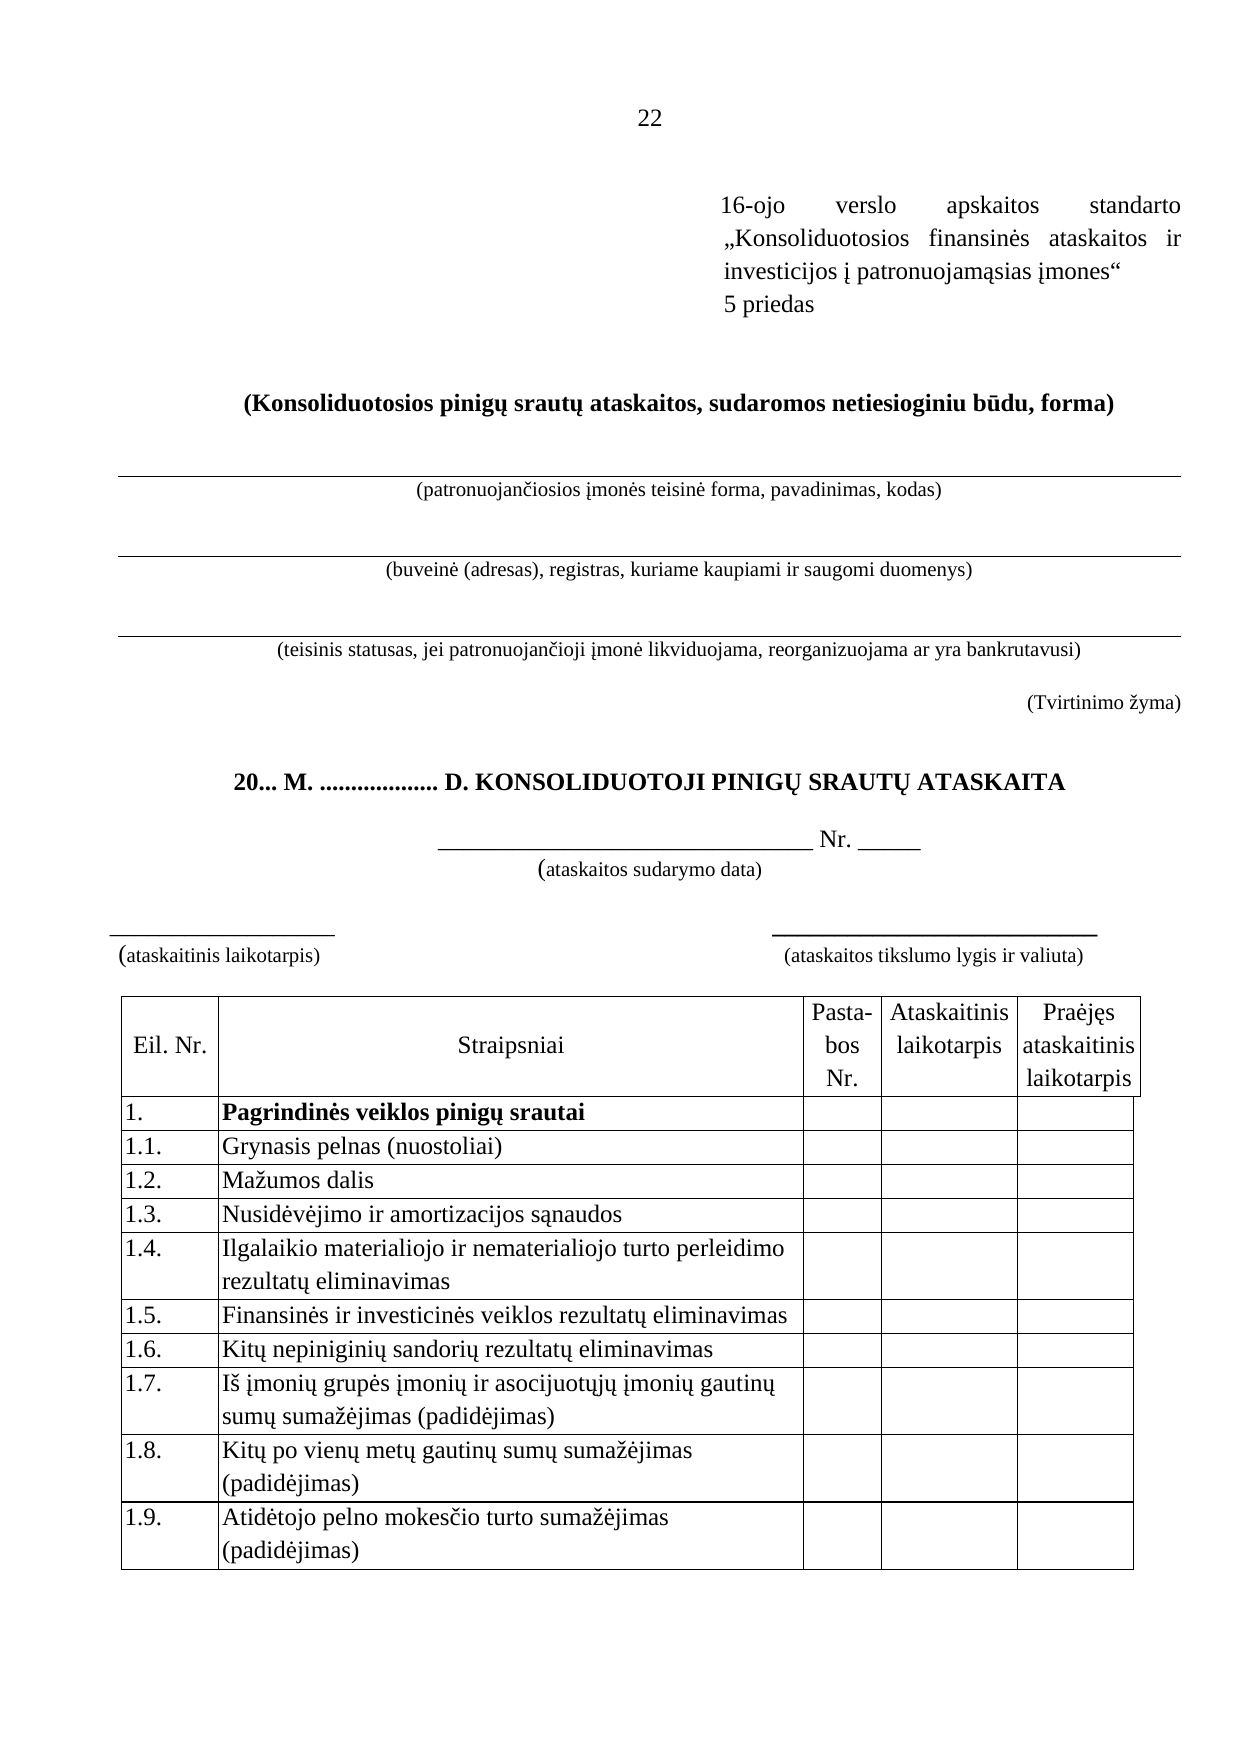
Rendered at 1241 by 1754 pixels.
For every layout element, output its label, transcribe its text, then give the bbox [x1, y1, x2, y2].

text 5 priedas [723, 289, 1181, 317]
table_cell Finansinės ir investicinės veiklos rezultatų eliminavimas [219, 1300, 803, 1333]
table_cell [1134, 1130, 1140, 1164]
table_cell [804, 1199, 881, 1232]
table_cell Nusidėvėjimo ir amortizacijos sąnaudos [219, 1199, 803, 1232]
table_cell [882, 1131, 1017, 1164]
table_cell [1134, 1367, 1140, 1434]
table_cell [804, 1334, 881, 1367]
text ______________________________ Nr. _____ [118, 824, 1181, 853]
table_cell [882, 1165, 1017, 1198]
table_cell [804, 1097, 881, 1130]
table_cell [882, 1097, 1017, 1130]
table_cell 1.6. [122, 1334, 218, 1367]
table_cell [1018, 1300, 1133, 1333]
table_cell [1134, 1299, 1140, 1333]
table_cell 1.4. [122, 1233, 218, 1299]
table_cell Mažumos dalis [219, 1165, 803, 1198]
table_cell [804, 1300, 881, 1333]
table_cell [1134, 1434, 1140, 1501]
table_cell 1.2. [122, 1165, 218, 1198]
table_cell [804, 1131, 881, 1164]
table_cell [1018, 1199, 1133, 1232]
table_cell 1.8. [122, 1435, 218, 1501]
table_cell [1134, 1164, 1140, 1198]
table_cell [1018, 1233, 1133, 1299]
text (buveinė (adresas), registras, kuriame kaupiami ir saugomi duomenys) [118, 557, 1181, 581]
text (teisinis statusas, jei patronuojančioji įmonė likviduojama, reorganizuojama ar yra bankrutavusi) [118, 637, 1181, 661]
table_cell 1.3. [122, 1199, 218, 1232]
table_cell [1018, 1334, 1133, 1367]
table_header Pasta- bos Nr. [804, 997, 881, 1096]
table_cell Pagrindinės veiklos pinigų srautai [219, 1097, 803, 1130]
table_cell [804, 1165, 881, 1198]
table_cell Iš įmonių grupės įmonių ir asocijuotųjų įmonių gautinų sumų sumažėjimas (padidėjimas) [219, 1368, 803, 1434]
table_cell 1. [122, 1097, 218, 1130]
table_cell Kitų nepiniginių sandorių rezultatų eliminavimas [219, 1334, 803, 1367]
table_cell 1.5. [122, 1300, 218, 1333]
text (Konsoliduotosios pinigų srautų ataskaitos, sudaromos netiesioginiu būdu, forma) [118, 388, 1181, 417]
table_cell [804, 1435, 881, 1501]
table_header Eil. Nr. [122, 997, 218, 1096]
table_cell Atidėtojo pelno mokesčio turto sumažėjimas (padidėjimas) [219, 1503, 803, 1568]
table_cell [882, 1334, 1017, 1367]
table_cell [1134, 1333, 1140, 1367]
table_cell [804, 1503, 881, 1568]
table_cell [882, 1435, 1017, 1501]
table_cell [1134, 1097, 1140, 1130]
table_cell Ilgalaikio materialiojo ir nematerialiojo turto perleidimo rezultatų eliminavimas [219, 1233, 803, 1299]
table_cell Grynasis pelnas (nuostoliai) [219, 1131, 803, 1164]
text 20... M. ................... D. KONSOLIDUOTOJI PINIGŲ SRAUTŲ ATASKAITA [118, 767, 1181, 796]
table_cell [804, 1233, 881, 1299]
table_cell [1018, 1131, 1133, 1164]
table_cell [882, 1503, 1017, 1568]
table_cell [1018, 1368, 1133, 1434]
table_cell [882, 1300, 1017, 1333]
table_cell [1134, 1232, 1140, 1299]
table_cell [1134, 1501, 1140, 1568]
table_cell [882, 1199, 1017, 1232]
text 16-ojo verslo apskaitos standarto „Konsoliduotosios finansinės ataskaitos ir investicijos į patronuojamąsias įmones“ [720, 190, 1181, 284]
text (patronuojančiosios įmonės teisinė forma, pavadinimas, kodas) [118, 477, 1181, 501]
table_cell [882, 1233, 1017, 1299]
table_cell [1018, 1435, 1133, 1501]
text (ataskaitinis laikotarpis) (ataskaitos tikslumo lygis ir valiuta) [118, 939, 1181, 968]
table_cell 1.1. [122, 1131, 218, 1164]
text (Tvirtinimo žyma) [118, 690, 1181, 714]
table_cell 1.7. [122, 1368, 218, 1434]
table_cell Kitų po vienų metų gautinų sumų sumažėjimas (padidėjimas) [219, 1435, 803, 1501]
table_cell [882, 1368, 1017, 1434]
text (ataskaitos sudarymo data) [118, 853, 1181, 882]
table_cell [1018, 1503, 1133, 1568]
table_header Straipsniai [219, 997, 803, 1096]
table_cell [804, 1368, 881, 1434]
table_cell 1.9. [122, 1503, 218, 1568]
table_cell [1018, 1165, 1133, 1198]
table_header Praėjęs ataskaitinis laikotarpis [1018, 997, 1140, 1096]
table_cell [1018, 1097, 1133, 1130]
text __________________ __________________________ [103, 911, 1181, 939]
table_header Ataskaitinis laikotarpis [882, 997, 1017, 1096]
table_cell [1134, 1198, 1140, 1232]
